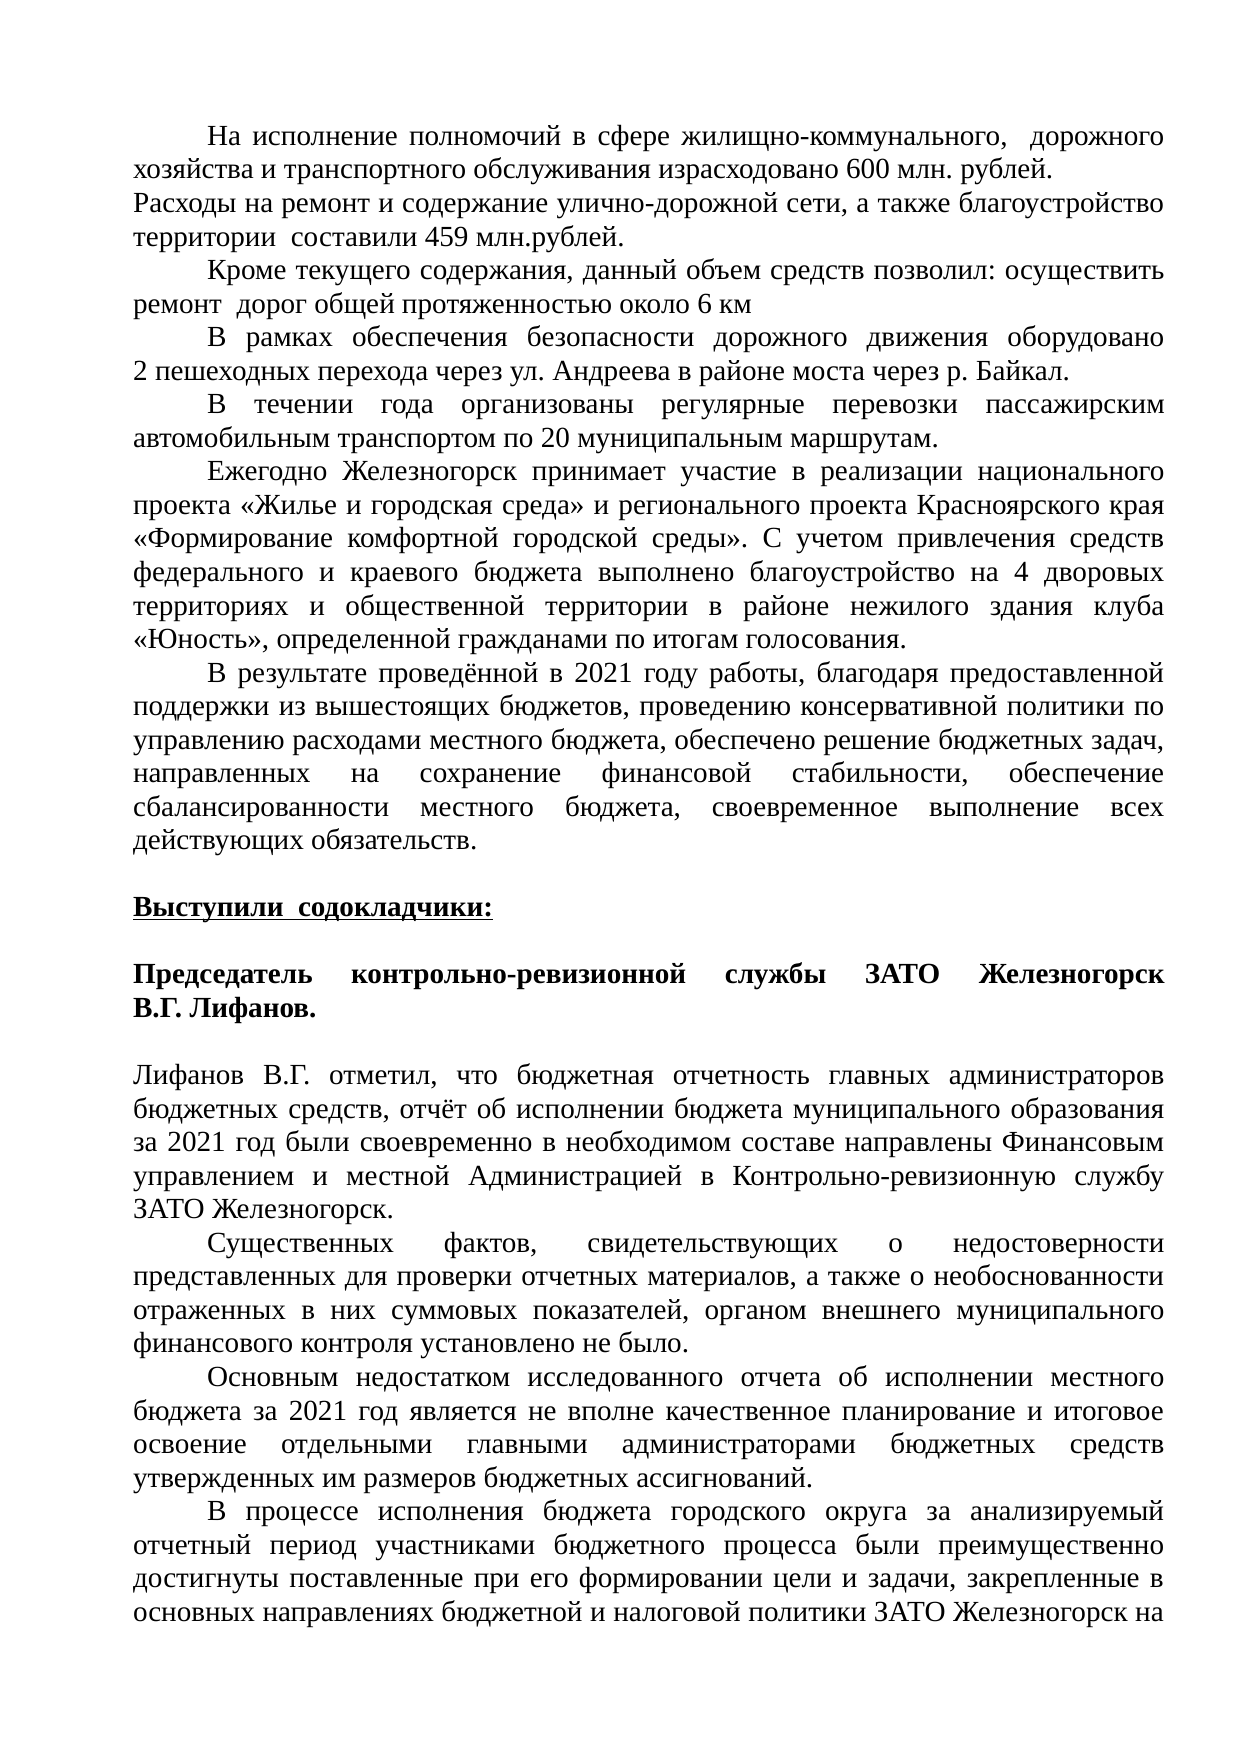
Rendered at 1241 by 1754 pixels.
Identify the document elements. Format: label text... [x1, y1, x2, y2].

text Лифанов В.Г. отметил, что бюджетная отчетность главных администраторов бюджетных средств, отчёт об исполнении бюджета муниципального образования за 2021 год были своевременно в необходимом составе направлены Финансовым управлением и местной Администрацией в Контрольно-ревизионную службу ЗАТО Железногорск. [133, 1057, 1165, 1225]
text Ежегодно Железногорск принимает участие в реализации национального проекта «Жилье и городская среда» и регионального проекта Красноярского края «Формирование комфортной городской среды». С учетом привлечения средств федерального и краевого бюджета выполнено благоустройство на 4 дворовых территориях и общественной территории в районе нежилого здания клуба «Юность», определенной гражданами по итогам голосования. [133, 453, 1165, 655]
text Выступили содокладчики: [133, 889, 1165, 923]
text В процессе исполнения бюджета городского округа за анализируемый отчетный период участниками бюджетного процесса были преимущественно достигнуты поставленные при его формировании цели и задачи, закрепленные в основных направлениях бюджетной и налоговой политики ЗАТО Железногорск на [133, 1493, 1165, 1627]
text На исполнение полномочий в сфере жилищно-коммунального, дорожного хозяйства и транспортного обслуживания израсходовано 600 млн. рублей. [133, 118, 1165, 185]
text Кроме текущего содержания, данный объем средств позволил: осуществить ремонт дорог общей протяженностью около 6 км [133, 252, 1165, 319]
text В течении года организованы регулярные перевозки пассажирским автомобильным транспортом по 20 муниципальным маршрутам. [133, 386, 1165, 453]
text В рамках обеспечения безопасности дорожного движения оборудовано 2 пешеходных перехода через ул. Андреева в районе моста через р. Байкал. [133, 319, 1165, 386]
text Основным недостатком исследованного отчета об исполнении местного бюджета за 2021 год является не вполне качественное планирование и итоговое освоение отдельными главными администраторами бюджетных средств утвержденных им размеров бюджетных ассигнований. [133, 1359, 1165, 1493]
text В результате проведённой в 2021 году работы, благодаря предоставленной поддержки из вышестоящих бюджетов, проведению консервативной политики по управлению расходами местного бюджета, обеспечено решение бюджетных задач, направленных на сохранение финансовой стабильности, обеспечение сбалансированности местного бюджета, своевременное выполнение всех действующих обязательств. [133, 655, 1165, 856]
text Председатель контрольно-ревизионной службы ЗАТО Железногорск В.Г. Лифанов. [133, 957, 1165, 1024]
text Расходы на ремонт и содержание улично-дорожной сети, а также благоустройство территории составили 459 млн.рублей. [133, 185, 1165, 252]
text Существенных фактов, свидетельствующих о недостоверности представленных для проверки отчетных материалов, а также о необоснованности отраженных в них суммовых показателей, органом внешнего муниципального финансового контроля установлено не было. [133, 1225, 1165, 1359]
